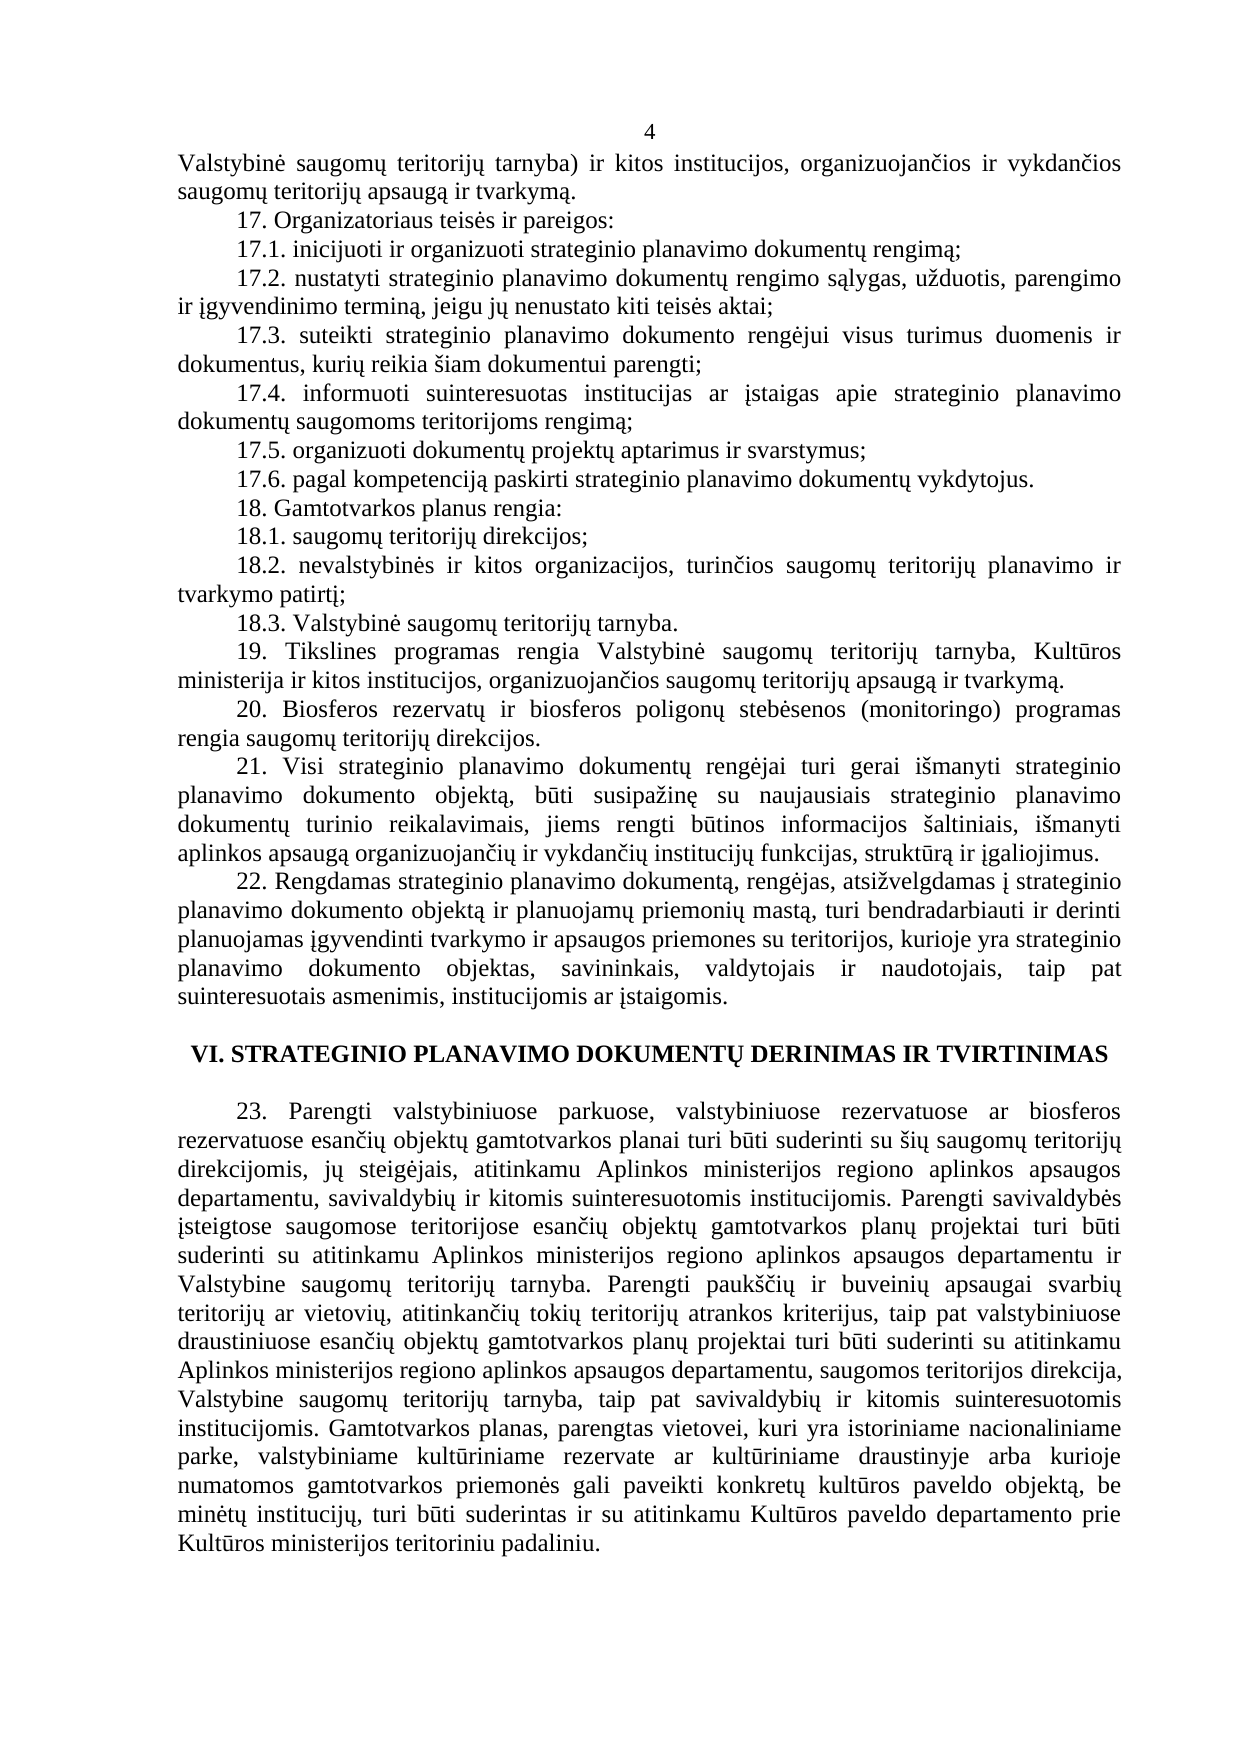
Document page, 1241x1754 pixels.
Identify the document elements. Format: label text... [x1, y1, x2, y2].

text 17.6. pagal kompetenciją paskirti strateginio planavimo dokumentų vykdytojus. [177, 464, 1122, 493]
text 18.2. nevalstybinės ir kitos organizacijos, turinčios saugomų teritorijų planavimo ir tvarkymo patirtį; [177, 550, 1122, 608]
subtitle VI. STRATEGINIO PLANAVIMO DOKUMENTŲ DERINIMAS IR TVIRTINIMAS [177, 1039, 1122, 1068]
text 21. Visi strateginio planavimo dokumentų rengėjai turi gerai išmanyti strateginio planavimo dokumento objektą, būti susipažinę su naujausiais strateginio planavimo dokumentų turinio reikalavimais, jiems rengti būtinos informacijos šaltiniais, išmanyti aplinkos apsaugą organizuojančių ir vykdančių institucijų funkcijas, struktūrą ir įgaliojimus. [177, 751, 1122, 866]
text 22. Rengdamas strateginio planavimo dokumentą, rengėjas, atsižvelgdamas į strateginio planavimo dokumento objektą ir planuojamų priemonių mastą, turi bendradarbiauti ir derinti planuojamas įgyvendinti tvarkymo ir apsaugos priemones su teritorijos, kurioje yra strateginio planavimo dokumento objektas, savininkais, valdytojais ir naudotojais, taip pat suinteresuotais asmenimis, institucijomis ar įstaigomis. [177, 866, 1122, 1010]
text 17.4. informuoti suinteresuotas institucijas ar įstaigas apie strateginio planavimo dokumentų saugomoms teritorijoms rengimą; [177, 378, 1122, 435]
text 17.1. inicijuoti ir organizuoti strateginio planavimo dokumentų rengimą; [177, 234, 1122, 263]
text 23. Parengti valstybiniuose parkuose, valstybiniuose rezervatuose ar biosferos rezervatuose esančių objektų gamtotvarkos planai turi būti suderinti su šių saugomų teritorijų direkcijomis, jų steigėjais, atitinkamu Aplinkos ministerijos regiono aplinkos apsaugos departamentu, savivaldybių ir kitomis suinteresuotomis institucijomis. Parengti savivaldybės įsteigtose saugomose teritorijose esančių objektų gamtotvarkos planų projektai turi būti suderinti su atitinkamu Aplinkos ministerijos regiono aplinkos apsaugos departamentu ir Valstybine saugomų teritorijų tarnyba. Parengti paukščių ir buveinių apsaugai svarbių teritorijų ar vietovių, atitinkančių tokių teritorijų atrankos kriterijus, taip pat valstybiniuose draustiniuose esančių objektų gamtotvarkos planų projektai turi būti suderinti su atitinkamu Aplinkos ministerijos regiono aplinkos apsaugos departamentu, saugomos teritorijos direkcija, Valstybine saugomų teritorijų tarnyba, taip pat savivaldybių ir kitomis suinteresuotomis institucijomis. Gamtotvarkos planas, parengtas vietovei, kuri yra istoriniame nacionaliniame parke, valstybiniame kultūriniame rezervate ar kultūriniame draustinyje arba kurioje numatomos gamtotvarkos priemonės gali paveikti konkretų kultūros paveldo objektą, be minėtų institucijų, turi būti suderintas ir su atitinkamu Kultūros paveldo departamento prie Kultūros ministerijos teritoriniu padaliniu. [177, 1096, 1122, 1556]
text 19. Tikslines programas rengia Valstybinė saugomų teritorijų tarnyba, Kultūros ministerija ir kitos institucijos, organizuojančios saugomų teritorijų apsaugą ir tvarkymą. [177, 636, 1122, 694]
text 18.1. saugomų teritorijų direkcijos; [177, 521, 1122, 550]
text 20. Biosferos rezervatų ir biosferos poligonų stebėsenos (monitoringo) programas rengia saugomų teritorijų direkcijos. [177, 694, 1122, 751]
text 17.5. organizuoti dokumentų projektų aptarimus ir svarstymus; [177, 435, 1122, 464]
text 18. Gamtotvarkos planus rengia: [177, 493, 1122, 521]
text 17. Organizatoriaus teisės ir pareigos: [177, 205, 1122, 234]
text Valstybinė saugomų teritorijų tarnyba) ir kitos institucijos, organizuojančios ir vykdančios saugomų teritorijų apsaugą ir tvarkymą. [177, 148, 1122, 205]
text 17.2. nustatyti strateginio planavimo dokumentų rengimo sąlygas, užduotis, parengimo ir įgyvendinimo terminą, jeigu jų nenustato kiti teisės aktai; [177, 263, 1122, 320]
text 18.3. Valstybinė saugomų teritorijų tarnyba. [177, 608, 1122, 636]
text 17.3. suteikti strateginio planavimo dokumento rengėjui visus turimus duomenis ir dokumentus, kurių reikia šiam dokumentui parengti; [177, 320, 1122, 378]
